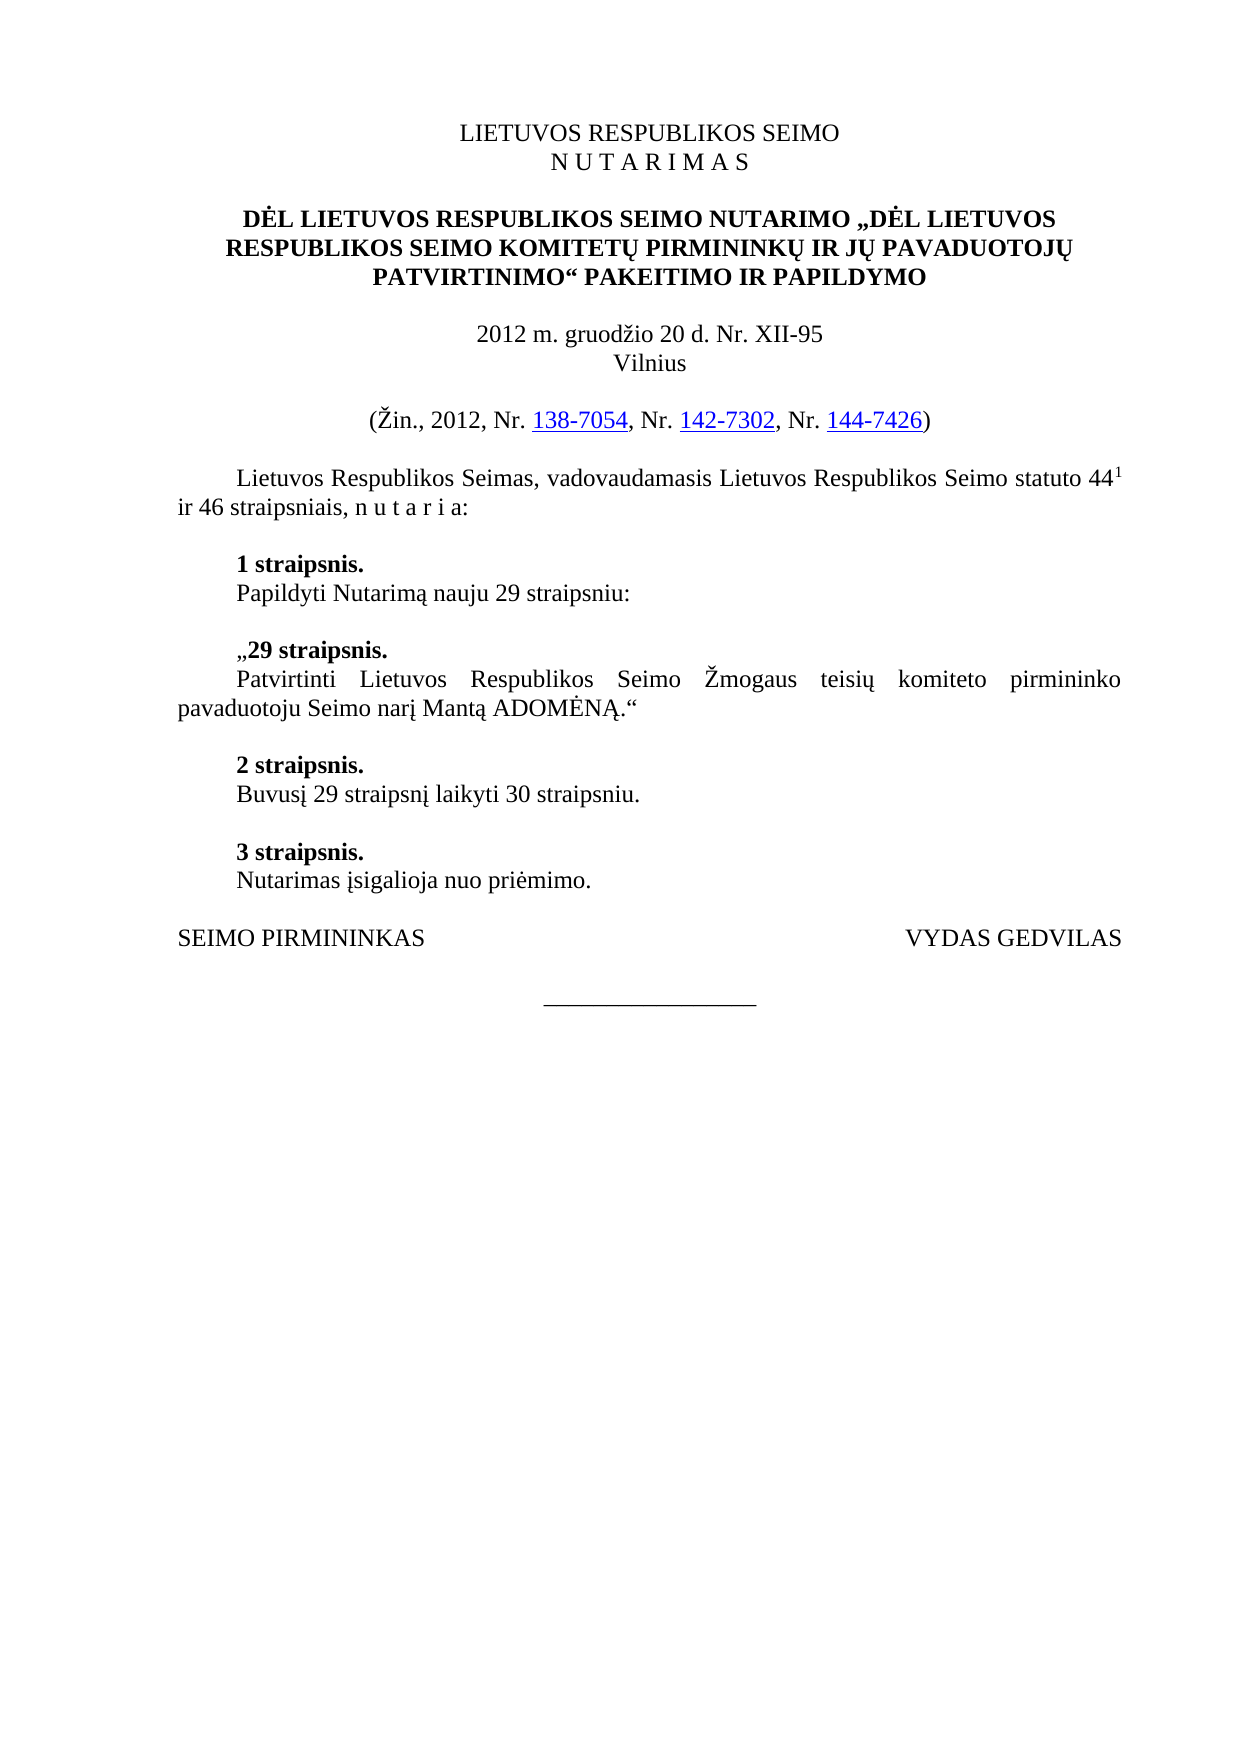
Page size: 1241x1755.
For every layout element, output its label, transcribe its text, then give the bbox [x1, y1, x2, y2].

text Vilnius [177, 348, 1122, 377]
text Lietuvos Respublikos Seimas, vadovaudamasis Lietuvos Respublikos Seimo statuto 441 ir 46 straipsniais, n u t a r i a: [177, 463, 1122, 521]
text _________________ [177, 981, 1122, 1009]
text SEIMO PIRMININKAS VYDAS GEDVILAS [177, 923, 1122, 952]
text Buvusį 29 straipsnį laikyti 30 straipsniu. [177, 779, 1122, 808]
text „29 straipsnis. [177, 636, 1122, 664]
text 2 straipsnis. [177, 751, 1122, 779]
text Nutarimas įsigalioja nuo priėmimo. [177, 866, 1122, 894]
text LIETUVOS RESPUBLIKOS SEIMO [177, 118, 1122, 147]
text DĖL LIETUVOS RESPUBLIKOS SEIMO NUTARIMO „DĖL LIETUVOS RESPUBLIKOS SEIMO KOMITETŲ PIRMININKŲ IR JŲ PAVADUOTOJŲ PATVIRTINIMO“ PAKEITIMO IR PAPILDYMO [177, 204, 1122, 291]
text 1 straipsnis. [177, 549, 1122, 578]
text (Žin., 2012, Nr. 138-7054, Nr. 142-7302, Nr. 144-7426) [177, 406, 1122, 434]
text Papildyti Nutarimą nauju 29 straipsniu: [177, 578, 1122, 607]
text 3 straipsnis. [177, 837, 1122, 866]
text 2012 m. gruodžio 20 d. Nr. XII-95 [177, 319, 1122, 348]
text N U T A R I M A S [177, 147, 1122, 176]
text Patvirtinti Lietuvos Respublikos Seimo Žmogaus teisių komiteto pirmininko pavaduotoju Seimo narį Mantą ADOMĖNĄ.“ [177, 664, 1122, 722]
